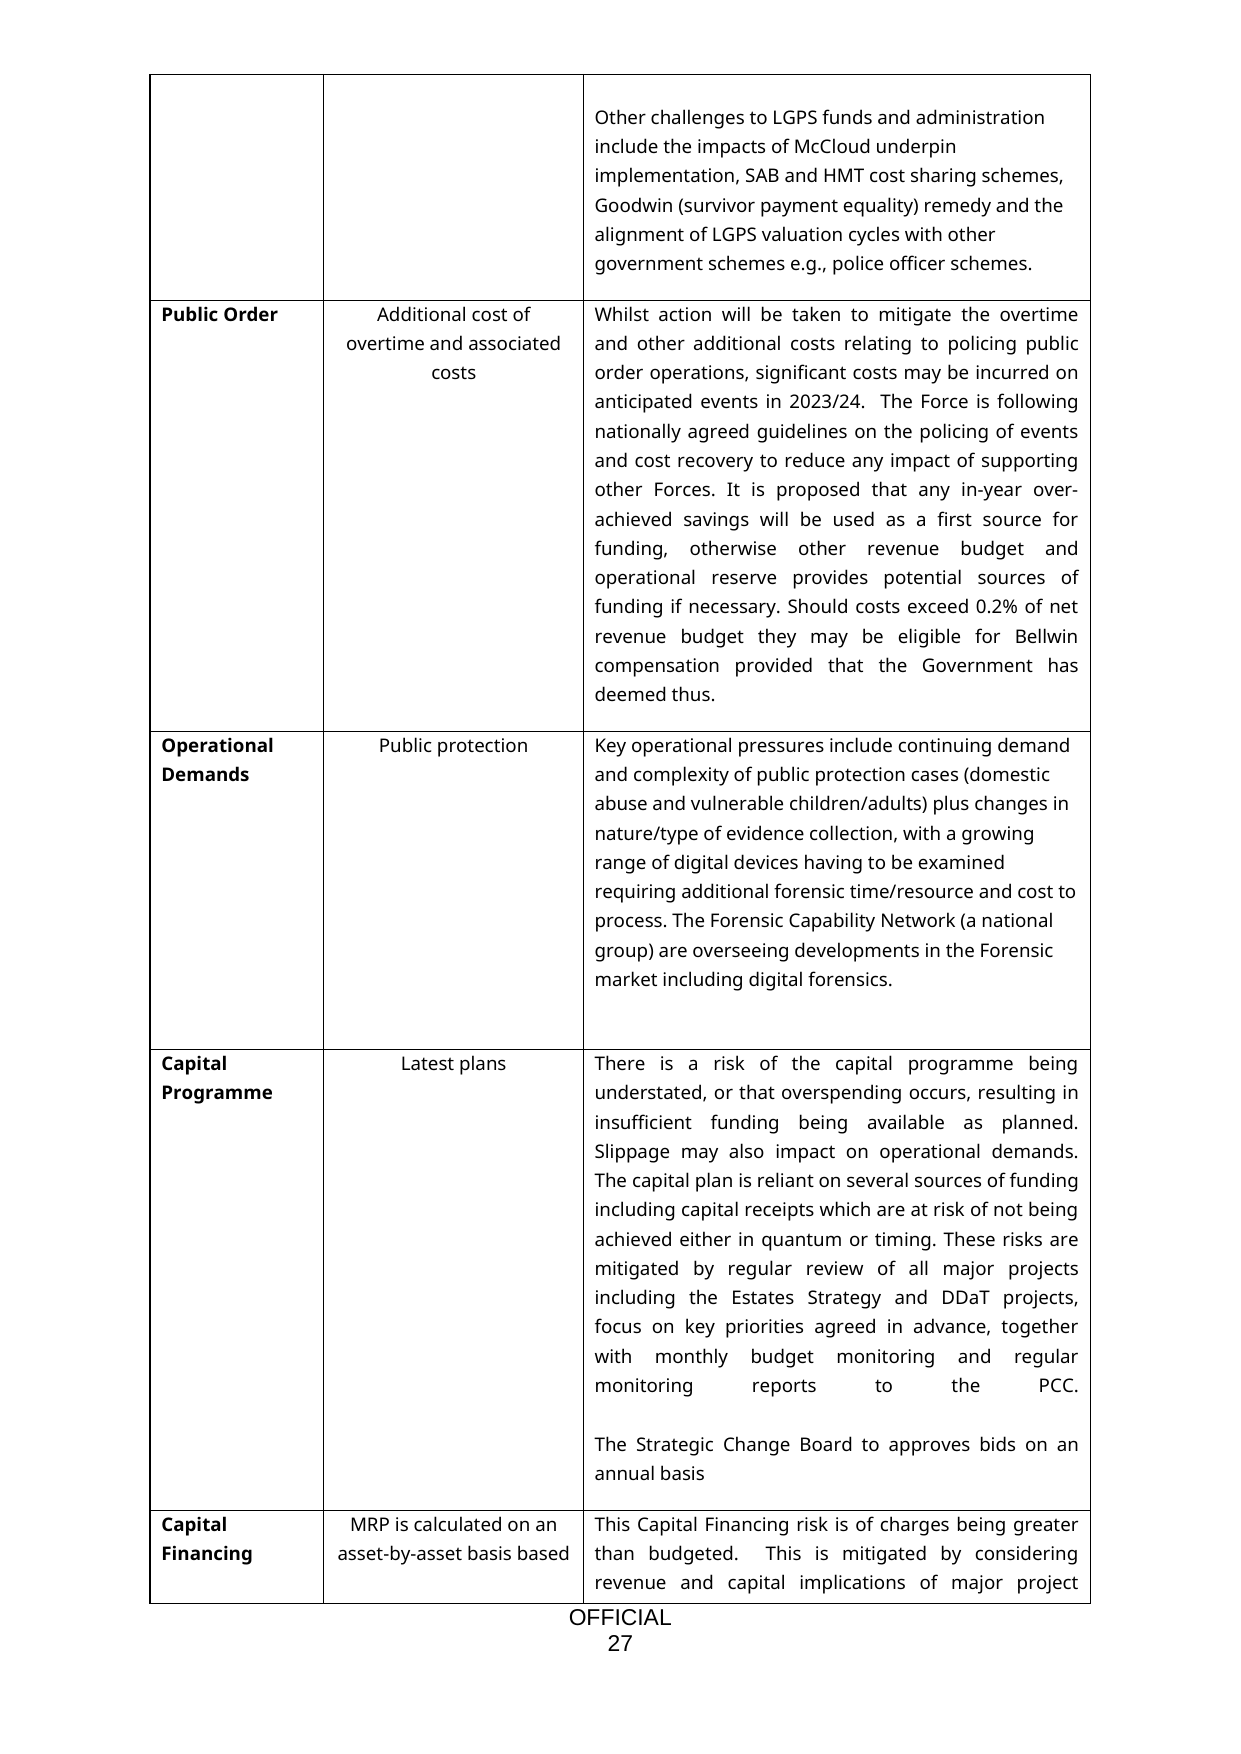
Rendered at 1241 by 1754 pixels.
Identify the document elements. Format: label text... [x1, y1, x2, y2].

table_cell [324, 75, 583, 300]
table_cell Whilst action will be taken to mitigate the overtime and other additional costs relating to policing public order operations, significant costs may be incurred on anticipated events in 2023/24. The Force is following nationally agreed guidelines on the policing of events and cost recovery to reduce any impact of supporting other Forces. It is proposed that any in-year over-achieved savings will be used as a first source for funding, otherwise other revenue budget and operational reserve provides potential sources of funding if necessary. Should costs exceed 0.2% of net revenue budget they may be eligible for Bellwin compensation provided that the Government has deemed thus. [584, 301, 1090, 731]
table_cell This Capital Financing risk is of charges being greater than budgeted. This is mitigated by considering revenue and capital implications of major project [584, 1511, 1090, 1603]
table_cell Capital Financing [151, 1511, 323, 1603]
table_cell Capital Programme [151, 1050, 323, 1510]
table_cell Operational Demands [151, 732, 323, 1049]
table_cell Other challenges to LGPS funds and administration include the impacts of McCloud underpin implementation, SAB and HMT cost sharing schemes, Goodwin (survivor payment equality) remedy and the alignment of LGPS valuation cycles with other government schemes e.g., police officer schemes. [584, 75, 1090, 300]
table_cell Public Order [151, 301, 323, 731]
table_cell [151, 75, 323, 300]
table_cell Latest plans [324, 1050, 583, 1510]
table_cell Additional cost of overtime and associated costs [324, 301, 583, 731]
table_cell MRP is calculated on an asset-by-asset basis based [324, 1511, 583, 1603]
table_cell Public protection [324, 732, 583, 1049]
table_cell There is a risk of the capital programme being understated, or that overspending occurs, resulting in insufficient funding being available as planned. Slippage may also impact on operational demands. The capital plan is reliant on several sources of funding including capital receipts which are at risk of not being achieved either in quantum or timing. These risks are mitigated by regular review of all major projects including the Estates Strategy and DDaT projects, focus on key priorities agreed in advance, together with monthly budget monitoring and regular monitoring reports to the PCC. The Strategic Change Board to approves bids on an annual basis [584, 1050, 1090, 1510]
table_cell Key operational pressures include continuing demand and complexity of public protection cases (domestic abuse and vulnerable children/adults) plus changes in nature/type of evidence collection, with a growing range of digital devices having to be examined requiring additional forensic time/resource and cost to process. The Forensic Capability Network (a national group) are overseeing developments in the Forensic market including digital forensics. [584, 732, 1090, 1049]
